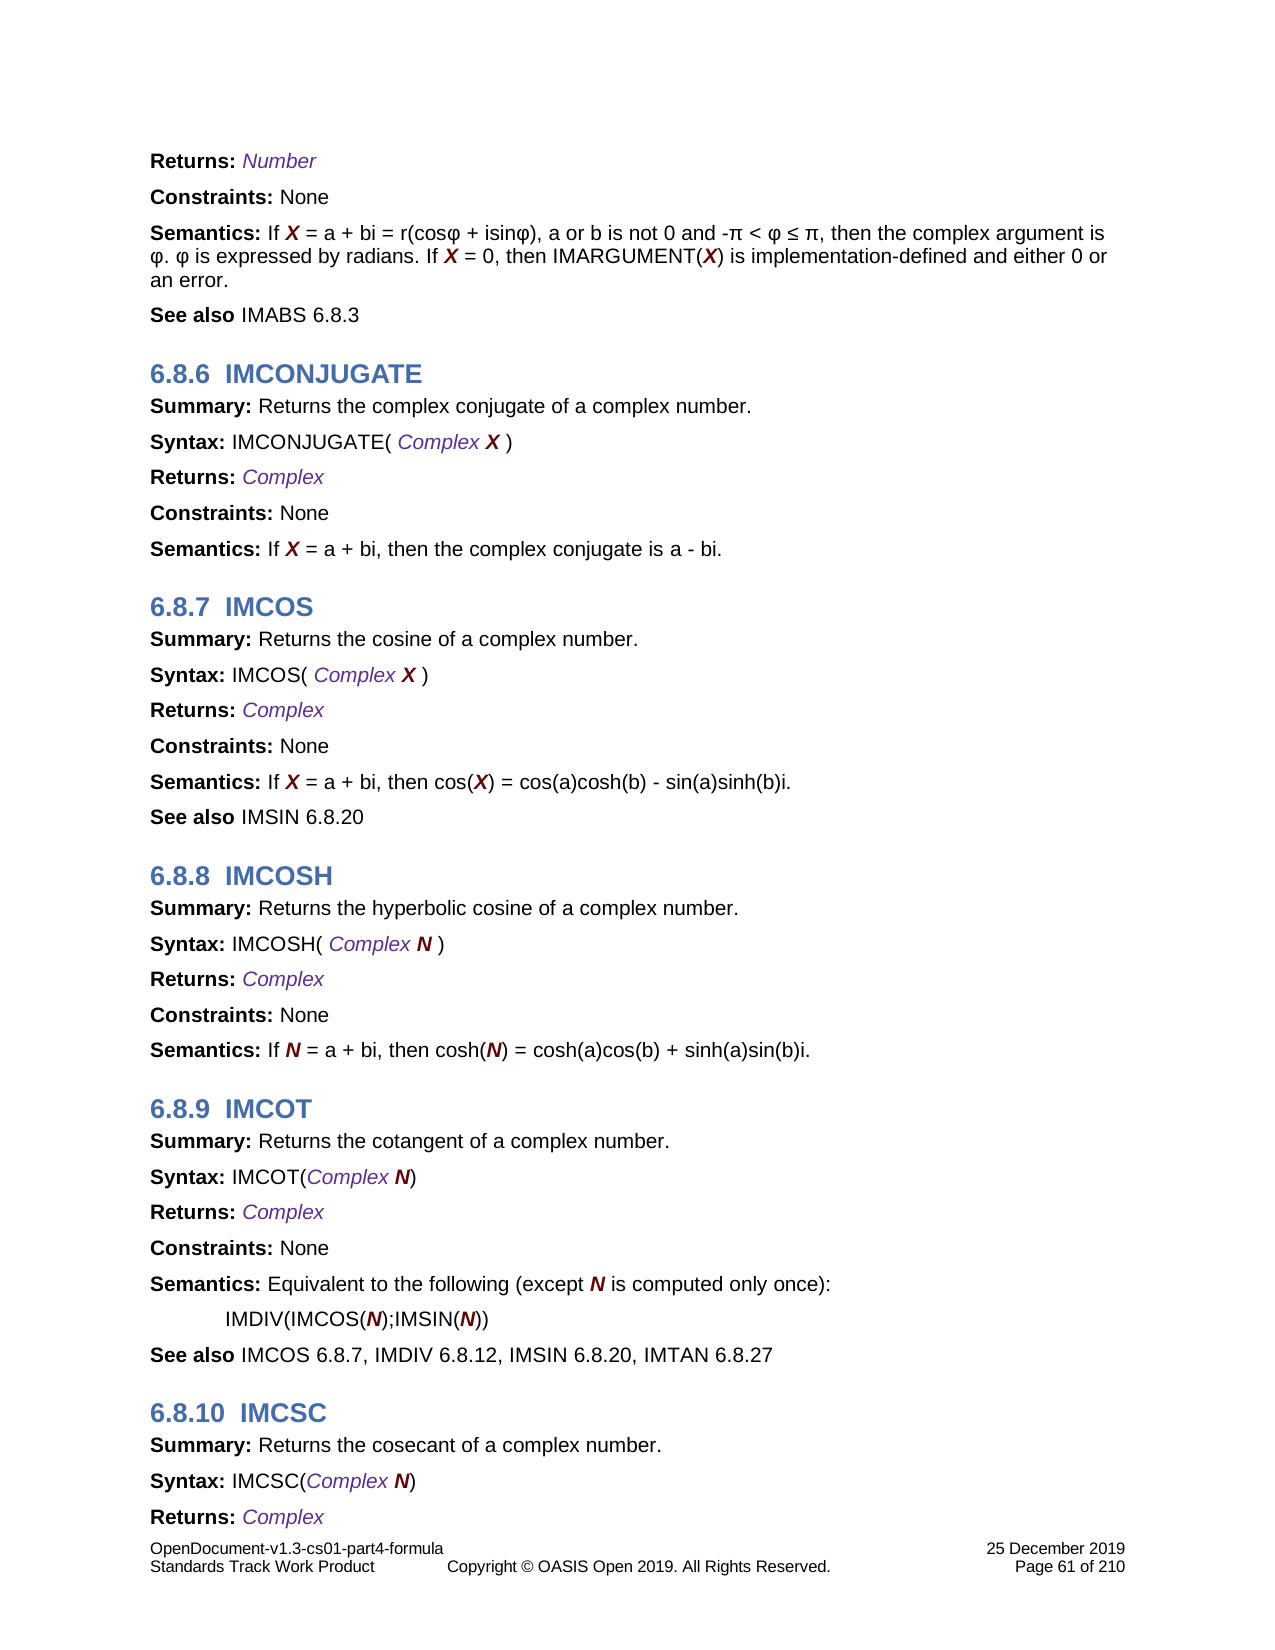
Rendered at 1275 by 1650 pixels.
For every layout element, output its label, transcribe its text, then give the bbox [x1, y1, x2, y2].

text Constraints: None [150, 734, 1125, 758]
text Returns: Complex [150, 466, 1125, 489]
text Semantics: Equivalent to the following (except N is computed only once): [150, 1272, 1125, 1296]
text See also IMCOS 6.8.7, IMDIV 6.8.12, IMSIN 6.8.20, IMTAN 6.8.27 [150, 1343, 1125, 1367]
text Semantics: If N = a + bi, then cosh(N) = cosh(a)cos(b) + sinh(a)sin(b)i. [150, 1039, 1125, 1062]
subtitle IMCSC [150, 1398, 1125, 1428]
text Returns: Complex [150, 699, 1125, 722]
text See also IMABS 6.8.3 [150, 304, 1125, 327]
text Summary: Returns the cotangent of a complex number. [150, 1129, 1125, 1153]
text IMDIV(IMCOS(N);IMSIN(N)) [150, 1308, 1125, 1331]
text Summary: Returns the cosecant of a complex number. [150, 1434, 1125, 1457]
text Syntax: IMCONJUGATE( Complex X ) [150, 430, 1125, 454]
text Syntax: IMCOS( Complex X ) [150, 663, 1125, 687]
text Returns: Complex [150, 1505, 1125, 1529]
subtitle IMCOS [150, 592, 1125, 622]
subtitle IMCOT [150, 1093, 1125, 1123]
text Constraints: None [150, 501, 1125, 525]
text Constraints: None [150, 1236, 1125, 1260]
text Syntax: IMCOSH( Complex N ) [150, 932, 1125, 956]
text Semantics: If X = a + bi = r(cosφ + isinφ), a or b is not 0 and -π < φ ≤ π, then the complex argument is φ. φ is expressed by radians. If X = 0, then IMARGUMENT(X) is implementation-defined and either 0 or an error. [150, 221, 1125, 292]
text Returns: Number [150, 150, 1125, 173]
text Constraints: None [150, 186, 1125, 209]
text See also IMSIN 6.8.20 [150, 806, 1125, 829]
text Constraints: None [150, 1003, 1125, 1027]
text Returns: Complex [150, 1201, 1125, 1224]
text Summary: Returns the complex conjugate of a complex number. [150, 394, 1125, 418]
text Summary: Returns the cosine of a complex number. [150, 628, 1125, 651]
text Syntax: IMCSC(Complex N) [150, 1469, 1125, 1493]
text Syntax: IMCOT(Complex N) [150, 1165, 1125, 1189]
subtitle IMCOSH [150, 860, 1125, 890]
text Semantics: If X = a + bi, then the complex conjugate is a - bi. [150, 537, 1125, 561]
subtitle IMCONJUGATE [150, 358, 1125, 388]
text Returns: Complex [150, 968, 1125, 991]
text Semantics: If X = a + bi, then cos(X) = cos(a)cosh(b) - sin(a)sinh(b)i. [150, 770, 1125, 794]
text Summary: Returns the hyperbolic cosine of a complex number. [150, 896, 1125, 920]
